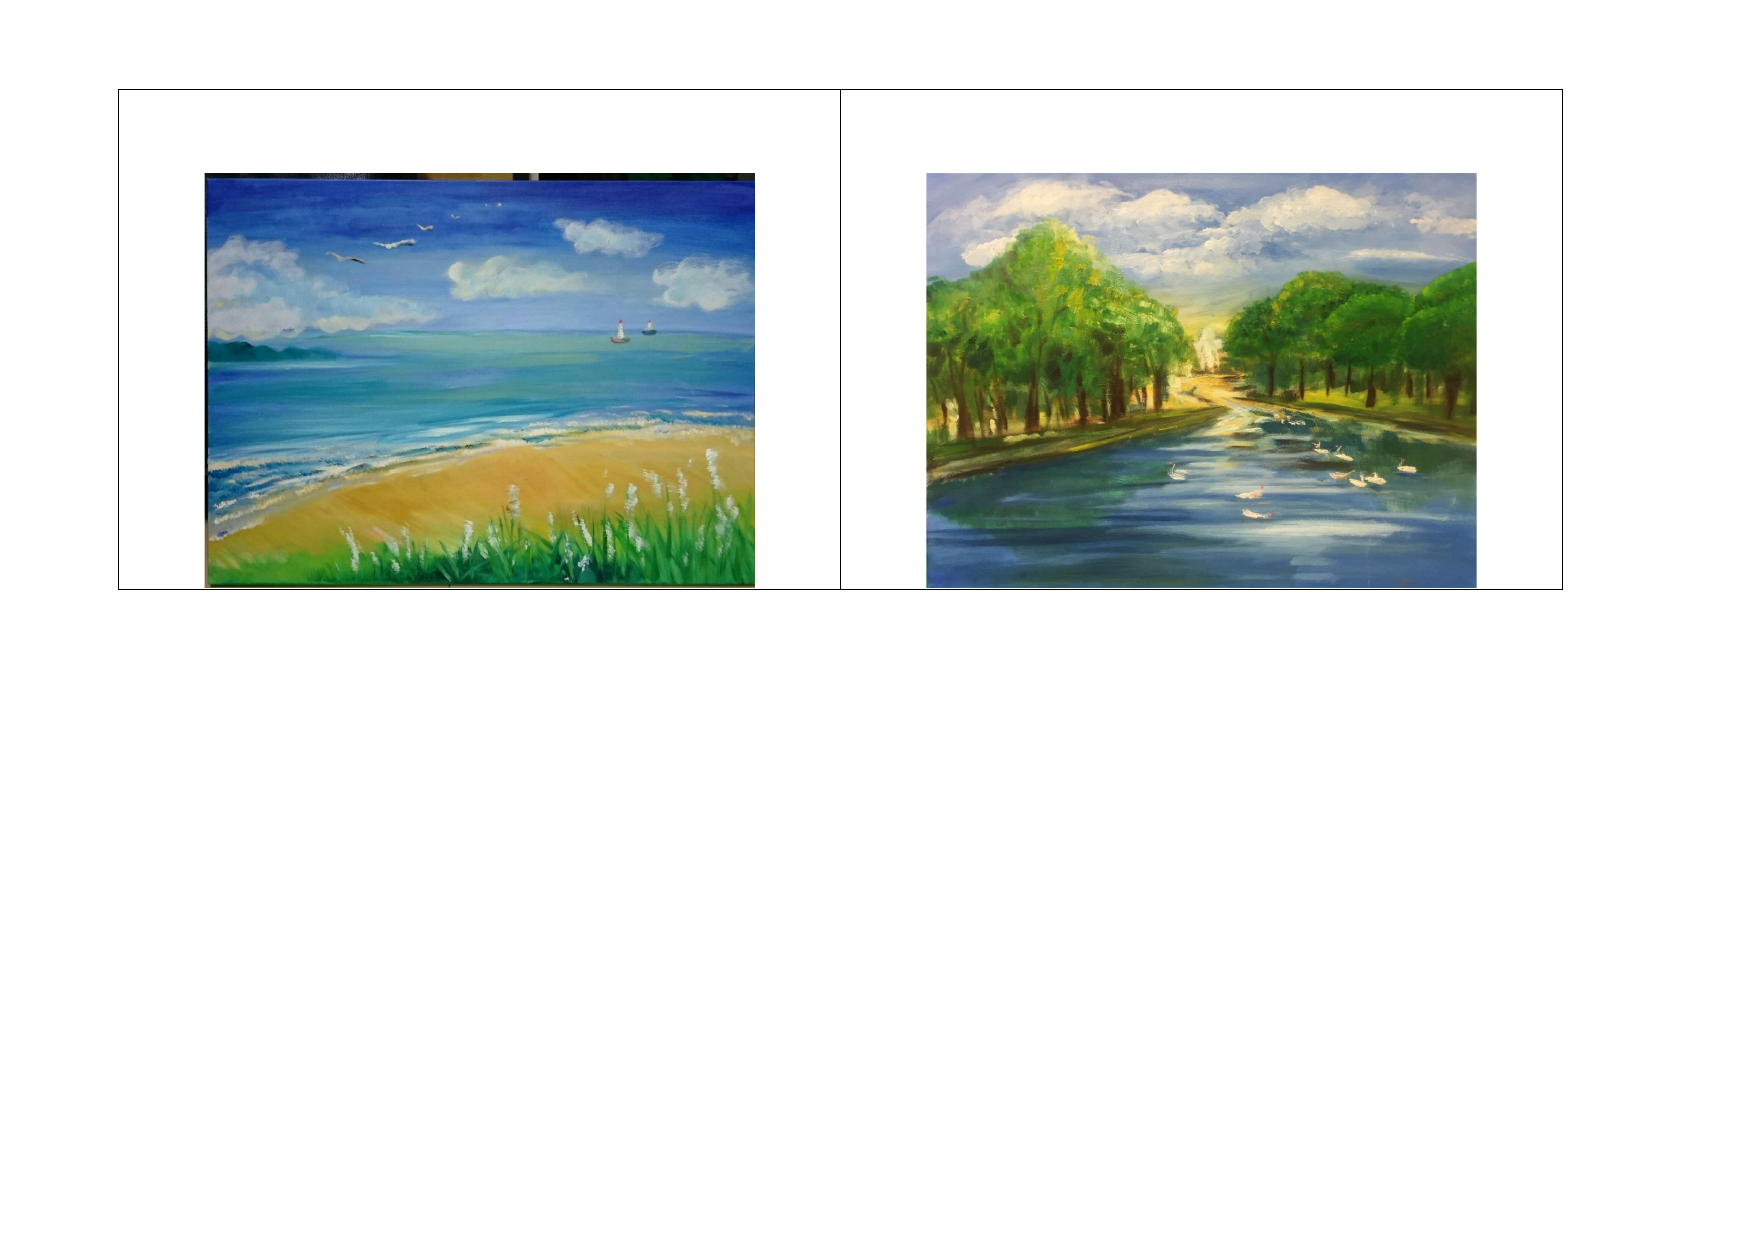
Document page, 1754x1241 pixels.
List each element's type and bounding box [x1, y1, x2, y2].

table_cell [119, 90, 840, 589]
table_cell [841, 90, 1562, 589]
